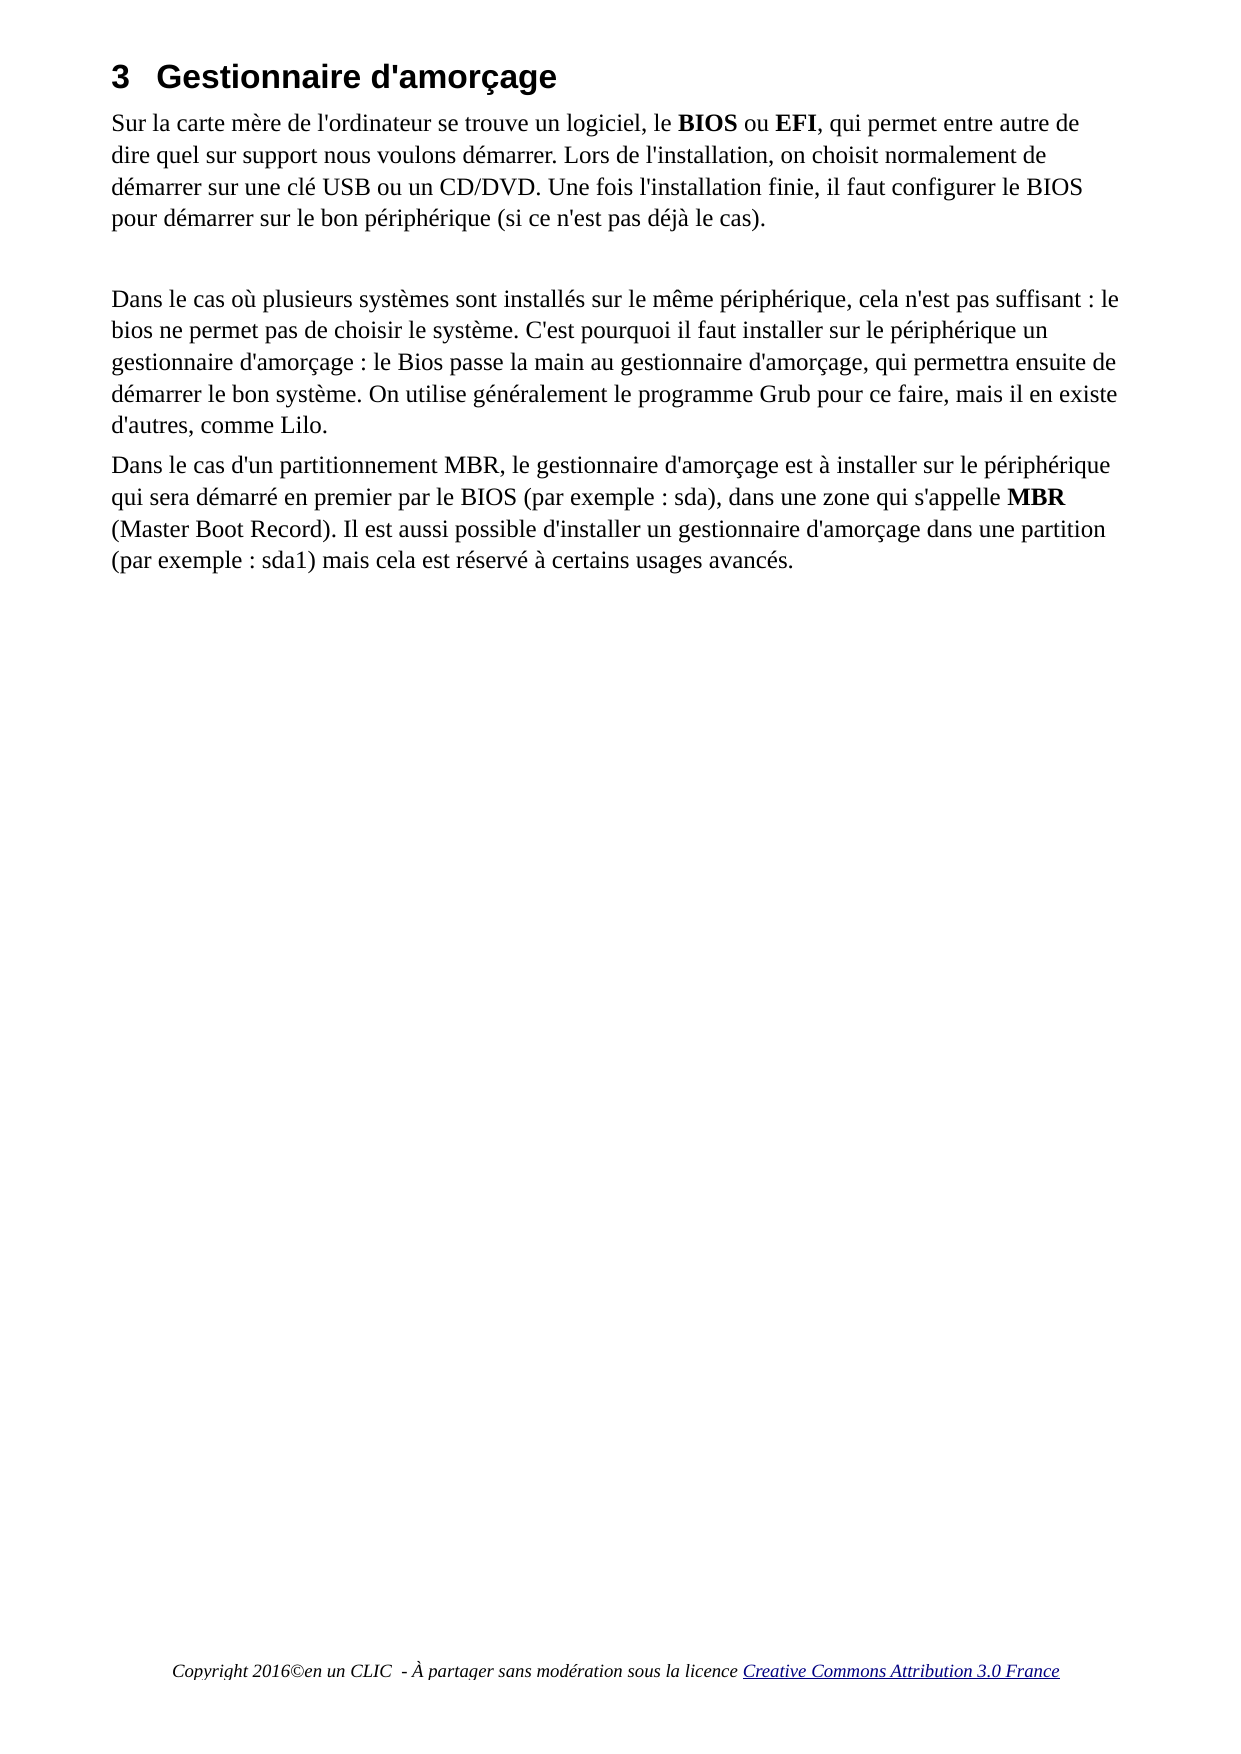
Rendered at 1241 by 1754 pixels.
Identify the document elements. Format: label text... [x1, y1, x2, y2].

text Sur la carte mère de l'ordinateur se trouve un logiciel, le BIOS ou EFI, qui permet entre autre de dire quel sur support nous voulons démarrer. Lors de l'installation, on choisit normalement de démarrer sur une clé USB ou un CD/DVD. Une fois l'installation finie, il faut configurer le BIOS pour démarrer sur le bon périphérique (si ce n'est pas déjà le cas). [111, 108, 1122, 232]
text Dans le cas d'un partitionnement MBR, le gestionnaire d'amorçage est à installer sur le périphérique qui sera démarré en premier par le BIOS (par exemple : sda), dans une zone qui s'appelle MBR (Master Boot Record). Il est aussi possible d'installer un gestionnaire d'amorçage dans une partition (par exemple : sda1) mais cela est réservé à certains usages avancés. [111, 451, 1122, 574]
subtitle Gestionnaire d'amorçage [111, 57, 1122, 96]
text Dans le cas où plusieurs systèmes sont installés sur le même périphérique, cela n'est pas suffisant : le bios ne permet pas de choisir le système. C'est pourquoi il faut installer sur le périphérique un gestionnaire d'amorçage : le Bios passe la main au gestionnaire d'amorçage, qui permettra ensuite de démarrer le bon système. On utilise généralement le programme Grub pour ce faire, mais il en existe d'autres, comme Lilo. [111, 284, 1122, 439]
